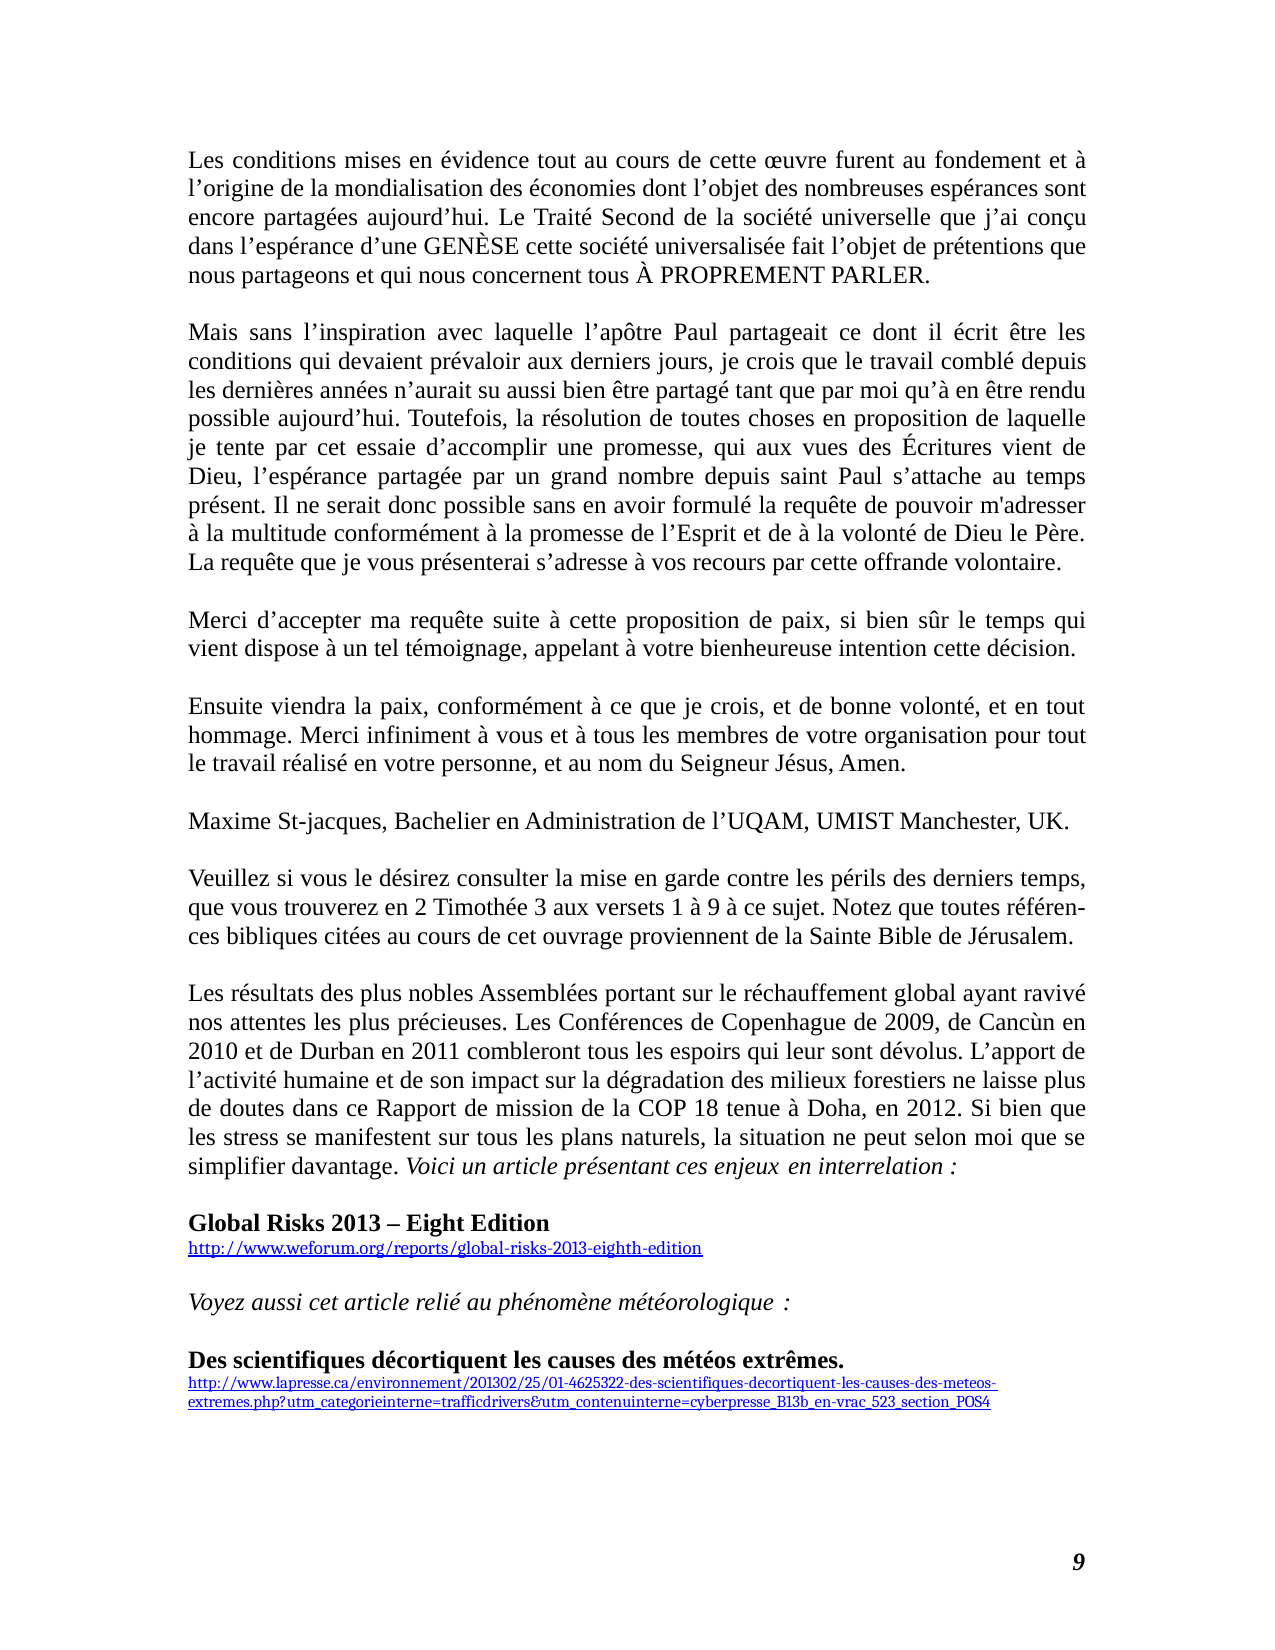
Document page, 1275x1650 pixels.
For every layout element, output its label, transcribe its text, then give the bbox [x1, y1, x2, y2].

text Mais sans l’inspiration avec laquelle l’apôtre Paul partageait ce dont il écrit être les conditions qui devaient prévaloir aux derniers jours, je crois que le travail comblé depuis les dernières années n’aurait su aussi bien être partagé tant que par moi qu’à en être rendu possible aujourd’hui. Toutefois, la résolution de toutes choses en proposition de laquelle je tente par cet essaie d’accomplir une promesse, qui aux vues des Écritures vient de Dieu, l’espérance partagée par un grand nombre depuis saint Paul s’attache au temps présent. Il ne serait donc possible sans en avoir formulé la requête de pouvoir m'adresser à la multitude conformément à la promesse de l’Esprit et de à la volonté de Dieu le Père. La requête que je vous présenterai s’adresse à vos recours par cette offrande volontaire. [188, 317, 1087, 576]
text Ensuite viendra la paix, conformément à ce que je crois, et de bonne volonté, et en tout hommage. Merci infiniment à vous et à tous les membres de votre organisation pour tout le travail réalisé en votre personne, et au nom du Seigneur Jésus, Amen. [188, 691, 1087, 777]
text Les conditions mises en évidence tout au cours de cette œuvre furent au fondement et à l’origine de la mondialisation des économies dont l’objet des nombreuses espérances sont encore partagées aujourd’hui. Le Traité Second de la société universelle que j’ai conçu dans l’espérance d’une GENÈSE cette société universalisée fait l’objet de prétentions que nous partageons et qui nous concernent tous À PROPREMENT PARLER. [188, 145, 1087, 288]
text Voyez aussi cet article relié au phénomène météorologique : [188, 1287, 1087, 1316]
text Global Risks 2013 – Eight Edition [188, 1208, 1087, 1237]
text Veuillez si vous le désirez consulter la mise en garde contre les périls des derniers temps, que vous trouverez en 2 Timothée 3 aux versets 1 à 9 à ce sujet. Notez que toutes référen-ces bibliques citées au cours de cet ouvrage proviennent de la Sainte Bible de Jérusalem. [188, 863, 1087, 950]
text Des scientifiques décortiquent les causes des météos extrêmes. [188, 1345, 1087, 1374]
text Les résultats des plus nobles Assemblées portant sur le réchauffement global ayant ravivé nos attentes les plus précieuses. Les Conférences de Copenhague de 2009, de Cancùn en 2010 et de Durban en 2011 combleront tous les espoirs qui leur sont dévolus. L’apport de l’activité humaine et de son impact sur la dégradation des milieux forestiers ne laisse plus de doutes dans ce Rapport de mission de la COP 18 tenue à Doha, en 2012. Si bien que les stress se manifestent sur tous les plans naturels, la situation ne peut selon moi que se simplifier davantage. Voici un article présentant ces enjeux en interrelation : [188, 978, 1087, 1180]
text Merci d’accepter ma requête suite à cette proposition de paix, si bien sûr le temps qui vient dispose à un tel témoignage, appelant à votre bienheureuse intention cette décision. [188, 605, 1087, 662]
text Maxime St-jacques, Bachelier en Administration de l’UQAM, UMIST Manchester, UK. [188, 806, 1087, 835]
text http://www.lapresse.ca/environnement/201302/25/01-4625322-des-scientifiques-decortiquent-les-causes-des-meteos-extremes.php?utm_categorieinterne=trafficdrivers&utm_contenuinterne=cyberpresse_B13b_en-vrac_523_section_POS4 [188, 1374, 1087, 1412]
text http://www.weforum.org/reports/global-risks-2013-eighth-edition [188, 1237, 1087, 1259]
